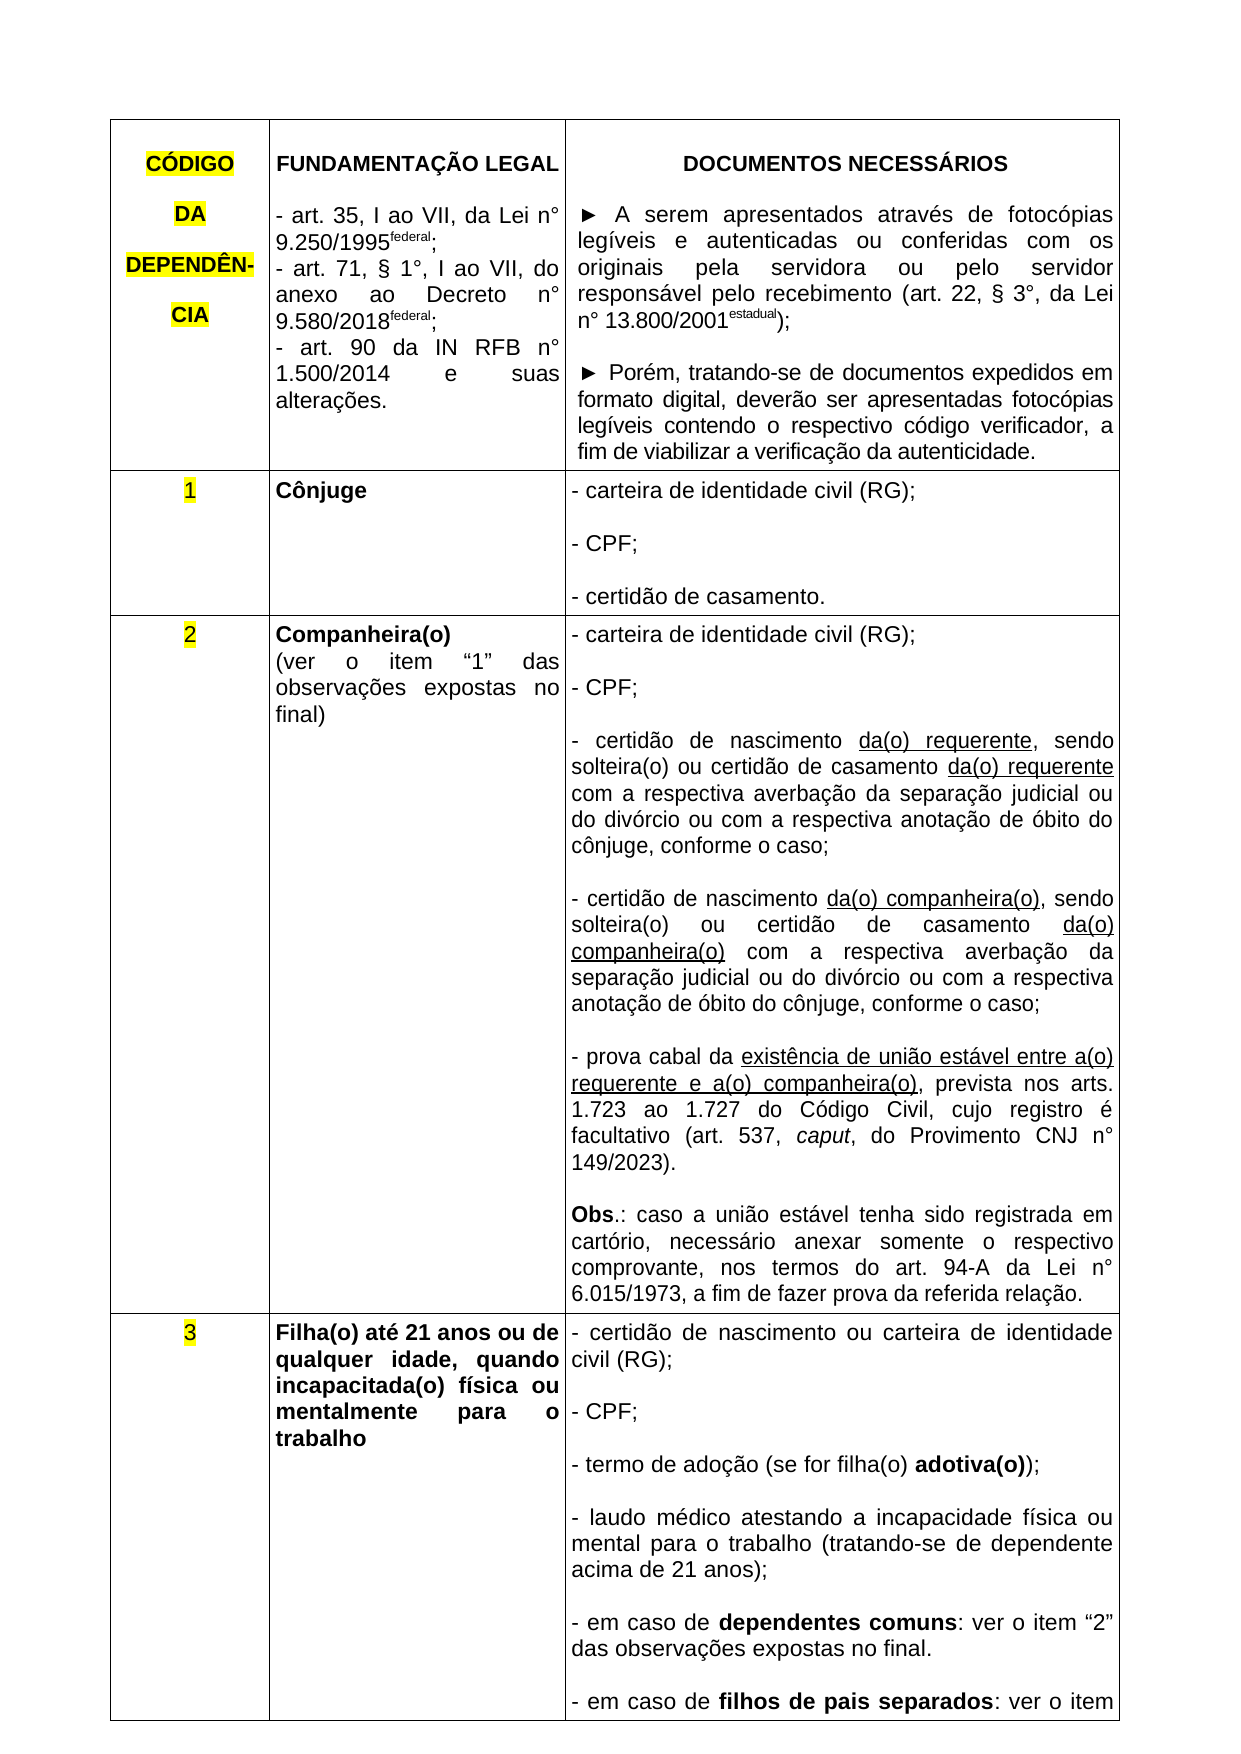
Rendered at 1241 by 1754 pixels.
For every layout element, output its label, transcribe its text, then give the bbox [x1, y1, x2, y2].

table_cell Cônjuge [270, 471, 565, 615]
table_cell - carteira de identidade civil (RG); - CPF; - certidão de casamento. [566, 471, 1119, 615]
table_cell 3 [111, 1314, 269, 1720]
table_cell Filha(o) até 21 anos ou de qualquer idade, quando incapacitada(o) física ou mentalmente para o trabalho [270, 1314, 565, 1720]
table_cell CÓDIGO DA DEPENDÊN- CIA [111, 120, 269, 470]
table_cell 2 [111, 616, 269, 1312]
table_cell - certidão de nascimento ou carteira de identidade civil (RG); - CPF; - termo de adoção (se for filha(o) adotiva(o)); - laudo médico atestando a incapacidade física ou mental para o trabalho (tratando-se de dependente acima de 21 anos); - em caso de dependentes comuns: ver o item “2” das observações expostas no final. - em caso de filhos de pais separados: ver o item [566, 1314, 1119, 1720]
table_cell Companheira(o) (ver o item “1” das observações expostas no final) [270, 616, 565, 1312]
table_cell FUNDAMENTAÇÃO LEGAL - art. 35, I ao VII, da Lei n° 9.250/1995federal; - art. 71, § 1°, I ao VII, do anexo ao Decreto n° 9.580/2018federal; - art. 90 da IN RFB n° 1.500/2014 e suas alterações. [270, 120, 565, 470]
table_cell - carteira de identidade civil (RG); - CPF; - certidão de nascimento da(o) requerente, sendo solteira(o) ou certidão de casamento da(o) requerente com a respectiva averbação da separação judicial ou do divórcio ou com a respectiva anotação de óbito do cônjuge, conforme o caso; - certidão de nascimento da(o) companheira(o), sendo solteira(o) ou certidão de casamento da(o) companheira(o) com a respectiva averbação da separação judicial ou do divórcio ou com a respectiva anotação de óbito do cônjuge, conforme o caso; - prova cabal da existência de união estável entre a(o) requerente e a(o) companheira(o), prevista nos arts. 1.723 ao 1.727 do Código Civil, cujo registro é facultativo (art. 537, caput, do Provimento CNJ n° 149/2023). Obs.: caso a união estável tenha sido registrada em cartório, necessário anexar somente o respectivo comprovante, nos termos do art. 94-A da Lei n° 6.015/1973, a fim de fazer prova da referida relação. [566, 616, 1119, 1312]
table_cell DOCUMENTOS NECESSÁRIOS ► A serem apresentados através de fotocópias legíveis e autenticadas ou conferidas com os originais pela servidora ou pelo servidor responsável pelo recebimento (art. 22, § 3°, da Lei n° 13.800/2001estadual); ► Porém, tratando-se de documentos expedidos em formato digital, deverão ser apresentadas fotocópias legíveis contendo o respectivo código verificador, a fim de viabilizar a verificação da autenticidade. [566, 120, 1119, 470]
table_cell 1 [111, 471, 269, 615]
